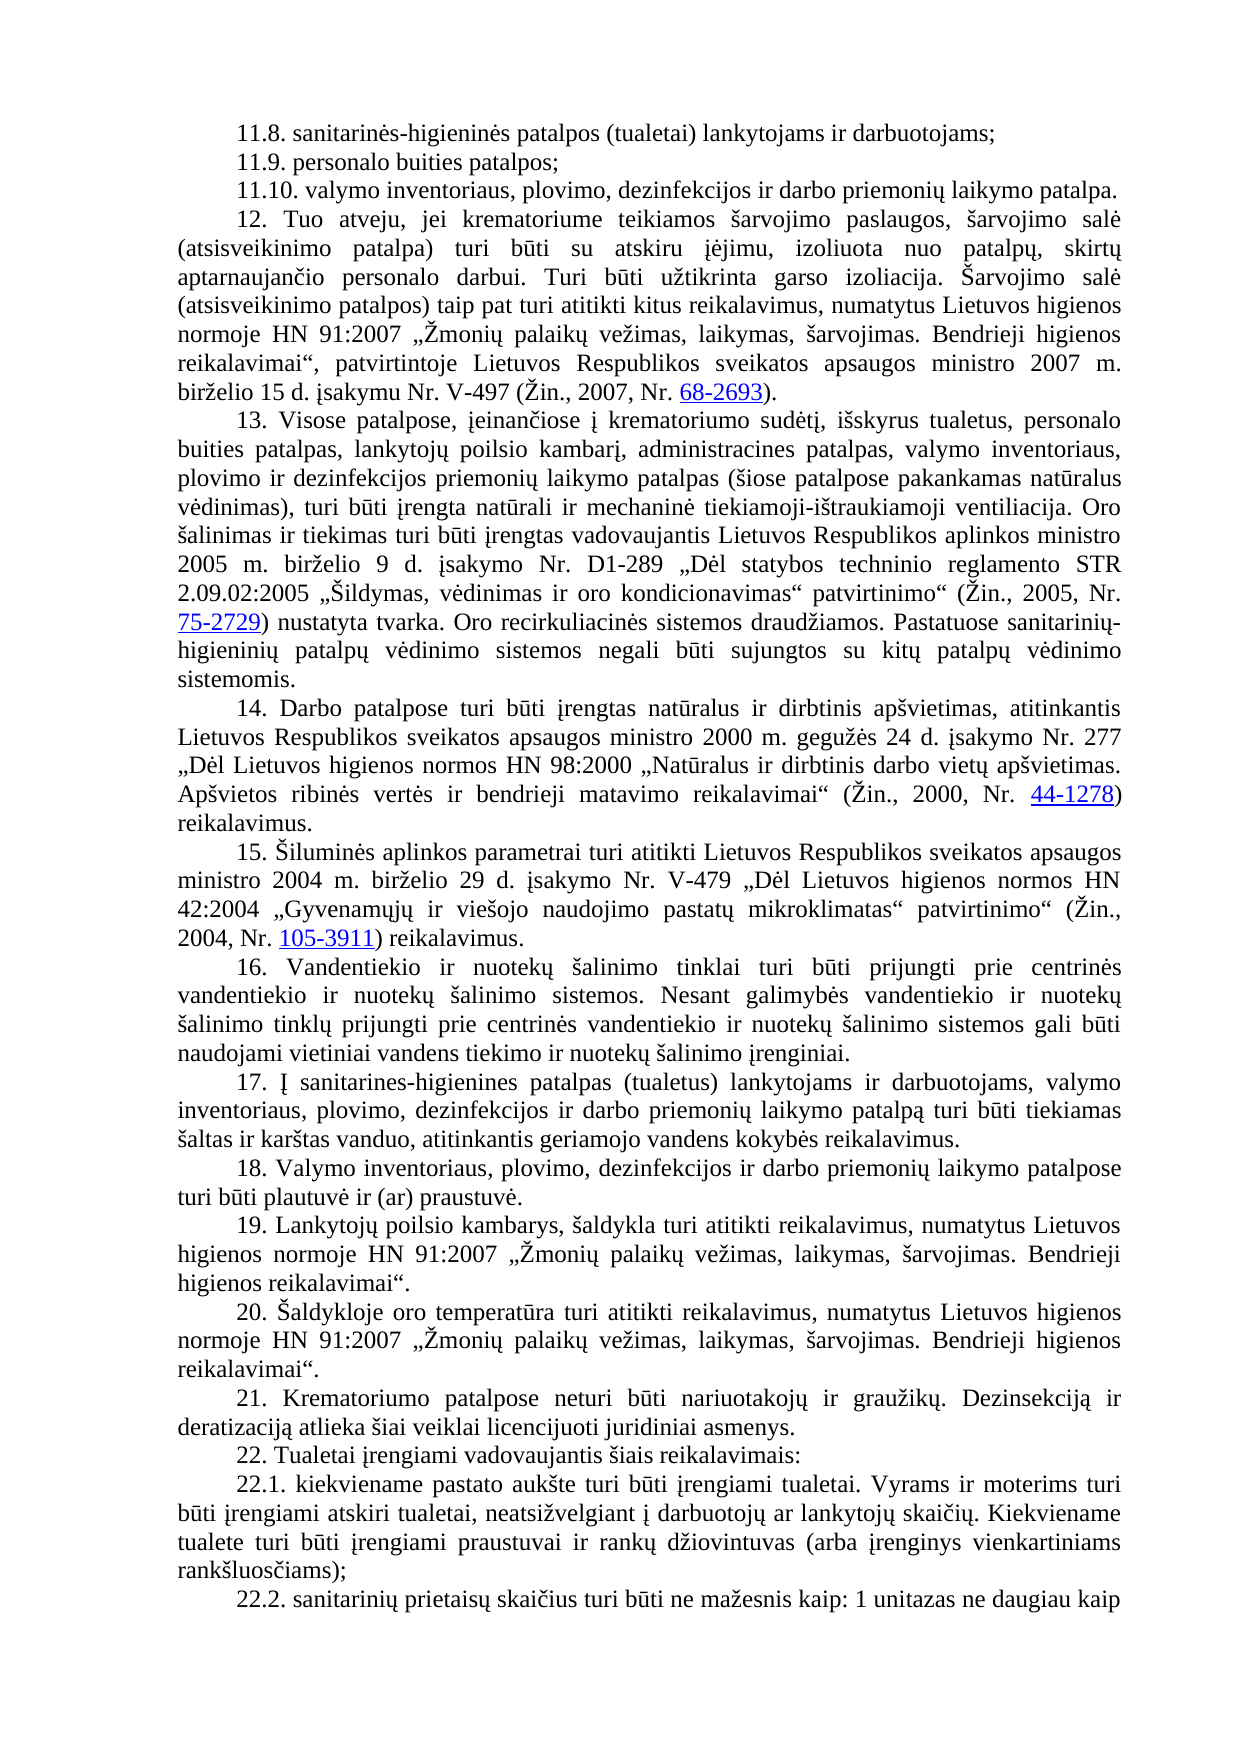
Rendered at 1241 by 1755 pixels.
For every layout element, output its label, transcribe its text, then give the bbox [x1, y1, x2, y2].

text 15. Šiluminės aplinkos parametrai turi atitikti Lietuvos Respublikos sveikatos apsaugos ministro 2004 m. birželio 29 d. įsakymo Nr. V-479 „Dėl Lietuvos higienos normos HN 42:2004 „Gyvenamųjų ir viešojo naudojimo pastatų mikroklimatas“ patvirtinimo“ (Žin., 2004, Nr. 105-3911) reikalavimus. [177, 837, 1122, 952]
text 18. Valymo inventoriaus, plovimo, dezinfekcijos ir darbo priemonių laikymo patalpose turi būti plautuvė ir (ar) praustuvė. [177, 1153, 1122, 1211]
text 19. Lankytojų poilsio kambarys, šaldykla turi atitikti reikalavimus, numatytus Lietuvos higienos normoje HN 91:2007 „Žmonių palaikų vežimas, laikymas, šarvojimas. Bendrieji higienos reikalavimai“. [177, 1211, 1122, 1297]
text 11.9. personalo buities patalpos; [177, 147, 1122, 176]
text 22. Tualetai įrengiami vadovaujantis šiais reikalavimais: [177, 1441, 1122, 1469]
text 12. Tuo atveju, jei krematoriume teikiamos šarvojimo paslaugos, šarvojimo salė (atsisveikinimo patalpa) turi būti su atskiru įėjimu, izoliuota nuo patalpų, skirtų aptarnaujančio personalo darbui. Turi būti užtikrinta garso izoliacija. Šarvojimo salė (atsisveikinimo patalpos) taip pat turi atitikti kitus reikalavimus, numatytus Lietuvos higienos normoje HN 91:2007 „Žmonių palaikų vežimas, laikymas, šarvojimas. Bendrieji higienos reikalavimai“, patvirtintoje Lietuvos Respublikos sveikatos apsaugos ministro 2007 m. birželio 15 d. įsakymu Nr. V-497 (Žin., 2007, Nr. 68-2693). [177, 204, 1122, 406]
text 20. Šaldykloje oro temperatūra turi atitikti reikalavimus, numatytus Lietuvos higienos normoje HN 91:2007 „Žmonių palaikų vežimas, laikymas, šarvojimas. Bendrieji higienos reikalavimai“. [177, 1297, 1122, 1383]
text 11.10. valymo inventoriaus, plovimo, dezinfekcijos ir darbo priemonių laikymo patalpa. [177, 176, 1122, 204]
text 16. Vandentiekio ir nuotekų šalinimo tinklai turi būti prijungti prie centrinės vandentiekio ir nuotekų šalinimo sistemos. Nesant galimybės vandentiekio ir nuotekų šalinimo tinklų prijungti prie centrinės vandentiekio ir nuotekų šalinimo sistemos gali būti naudojami vietiniai vandens tiekimo ir nuotekų šalinimo įrenginiai. [177, 952, 1122, 1067]
text 22.1. kiekviename pastato aukšte turi būti įrengiami tualetai. Vyrams ir moterims turi būti įrengiami atskiri tualetai, neatsižvelgiant į darbuotojų ar lankytojų skaičių. Kiekviename tualete turi būti įrengiami praustuvai ir rankų džiovintuvas (arba įrenginys vienkartiniams rankšluosčiams); [177, 1469, 1122, 1584]
text 21. Krematoriumo patalpose neturi būti nariuotakojų ir graužikų. Dezinsekciją ir deratizaciją atlieka šiai veiklai licencijuoti juridiniai asmenys. [177, 1383, 1122, 1441]
text 22.2. sanitarinių prietaisų skaičius turi būti ne mažesnis kaip: 1 unitazas ne daugiau kaip [177, 1584, 1122, 1613]
text 14. Darbo patalpose turi būti įrengtas natūralus ir dirbtinis apšvietimas, atitinkantis Lietuvos Respublikos sveikatos apsaugos ministro 2000 m. gegužės 24 d. įsakymo Nr. 277 „Dėl Lietuvos higienos normos HN 98:2000 „Natūralus ir dirbtinis darbo vietų apšvietimas. Apšvietos ribinės vertės ir bendrieji matavimo reikalavimai“ (Žin., 2000, Nr. 44-1278) reikalavimus. [177, 693, 1122, 837]
text 17. Į sanitarines-higienines patalpas (tualetus) lankytojams ir darbuotojams, valymo inventoriaus, plovimo, dezinfekcijos ir darbo priemonių laikymo patalpą turi būti tiekiamas šaltas ir karštas vanduo, atitinkantis geriamojo vandens kokybės reikalavimus. [177, 1067, 1122, 1153]
text 13. Visose patalpose, įeinančiose į krematoriumo sudėtį, išskyrus tualetus, personalo buities patalpas, lankytojų poilsio kambarį, administracines patalpas, valymo inventoriaus, plovimo ir dezinfekcijos priemonių laikymo patalpas (šiose patalpose pakankamas natūralus vėdinimas), turi būti įrengta natūrali ir mechaninė tiekiamoji-ištraukiamoji ventiliacija. Oro šalinimas ir tiekimas turi būti įrengtas vadovaujantis Lietuvos Respublikos aplinkos ministro 2005 m. birželio 9 d. įsakymo Nr. D1-289 „Dėl statybos techninio reglamento STR 2.09.02:2005 „Šildymas, vėdinimas ir oro kondicionavimas“ patvirtinimo“ (Žin., 2005, Nr. 75-2729) nustatyta tvarka. Oro recirkuliacinės sistemos draudžiamos. Pastatuose sanitarinių-higieninių patalpų vėdinimo sistemos negali būti sujungtos su kitų patalpų vėdinimo sistemomis. [177, 406, 1122, 693]
text 11.8. sanitarinės-higieninės patalpos (tualetai) lankytojams ir darbuotojams; [177, 118, 1122, 147]
